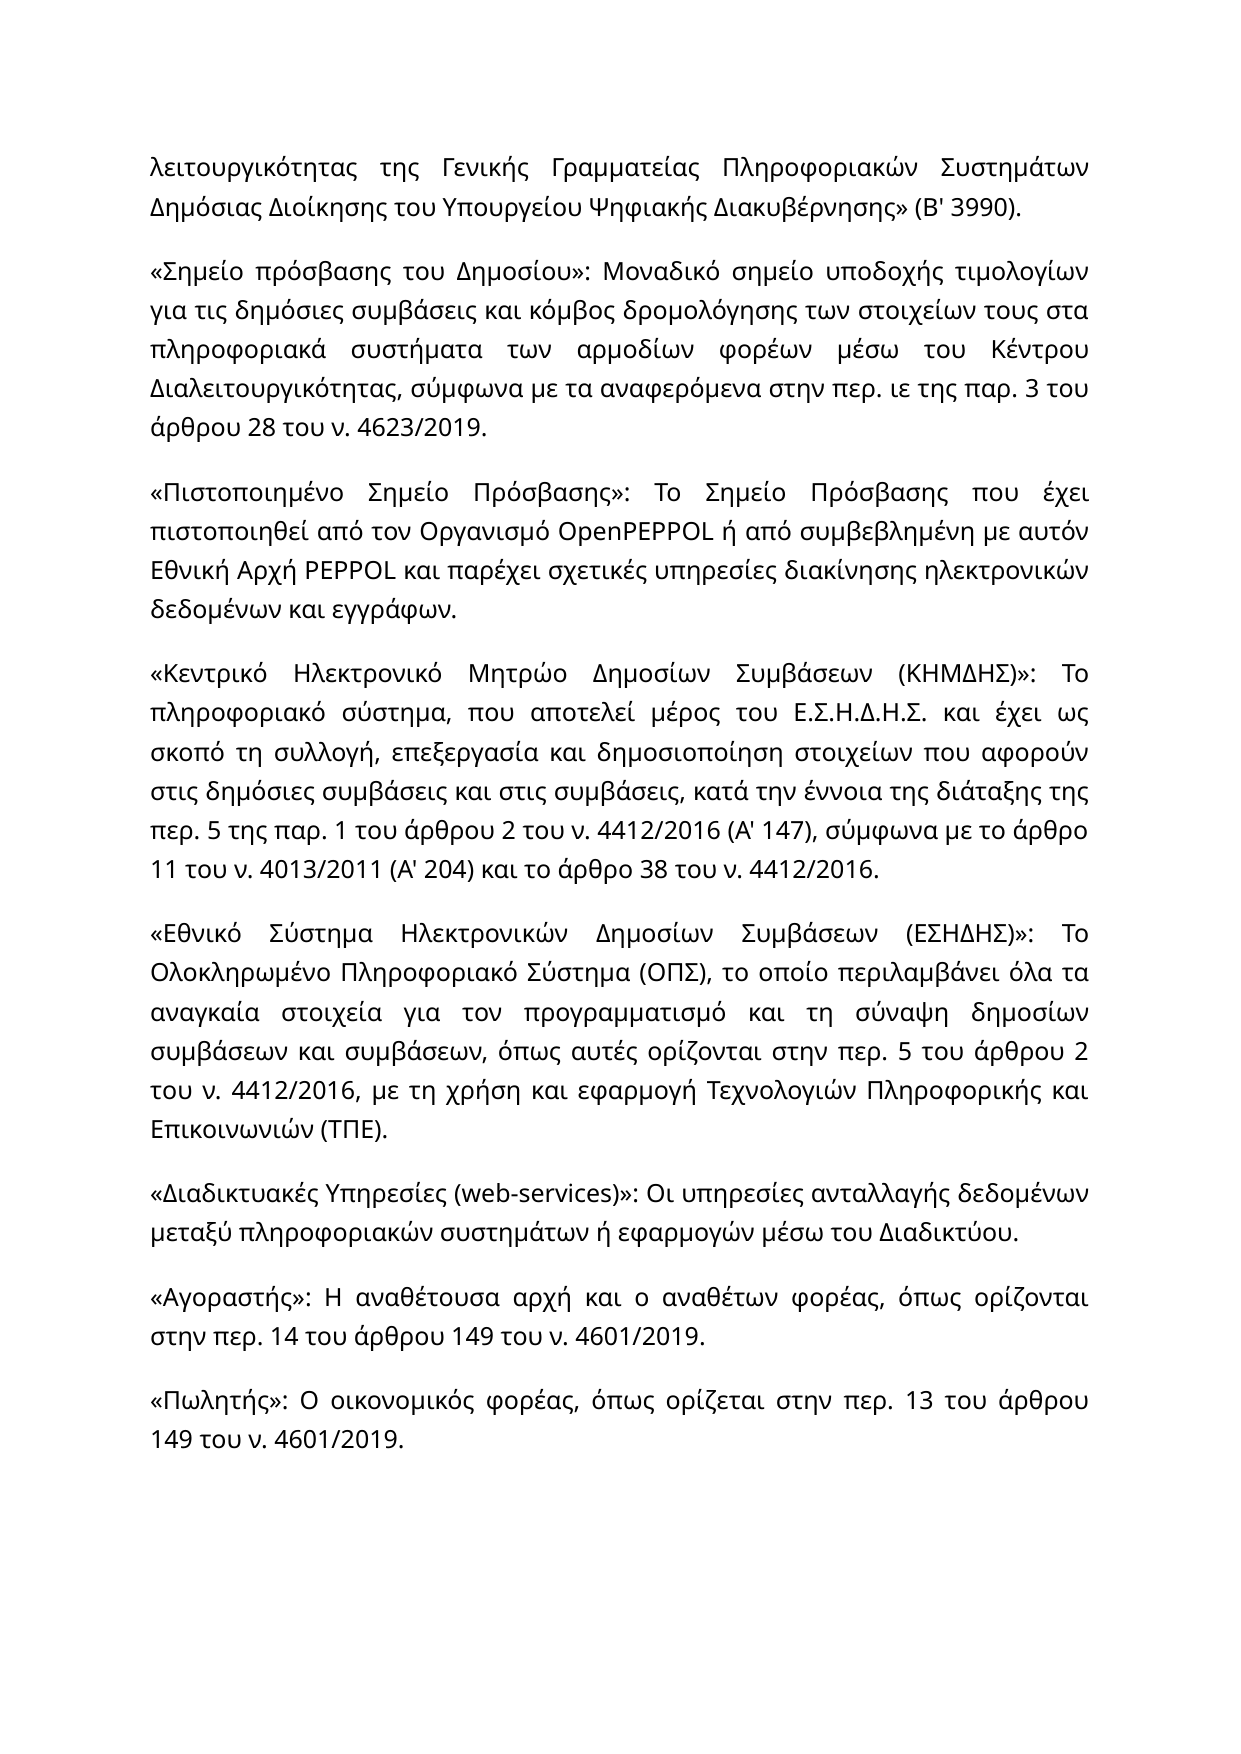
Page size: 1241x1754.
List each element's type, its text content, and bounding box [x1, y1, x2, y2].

text λειτουργικότητας της Γενικής Γραμματείας Πληροφοριακών Συστημάτων Δημόσιας Διοίκησης του Υπουργείου Ψηφιακής Διακυβέρνησης» (Β' 3990). [150, 150, 1090, 223]
text «Σημείο πρόσβασης του Δημοσίου»: Μοναδικό σημείο υποδοχής τιμολογίων για τις δημόσιες συμβάσεις και κόμβος δρομολόγησης των στοιχείων τους στα πληροφοριακά συστήματα των αρμοδίων φορέων μέσω του Κέντρου Διαλειτουργικότητας, σύμφωνα με τα αναφερόμενα στην περ. ιε της παρ. 3 του άρθρου 28 του ν. 4623/2019. [150, 253, 1090, 444]
text «Κεντρικό Ηλεκτρονικό Μητρώο Δημοσίων Συμβάσεων (ΚΗΜΔΗΣ)»: Το πληροφοριακό σύστημα, που αποτελεί μέρος του Ε.Σ.Η.Δ.Η.Σ. και έχει ως σκοπό τη συλλογή, επεξεργασία και δημοσιοποίηση στοιχείων που αφορούν στις δημόσιες συμβάσεις και στις συμβάσεις, κατά την έννοια της διάταξης της περ. 5 της παρ. 1 του άρθρου 2 του ν. 4412/2016 (Α' 147), σύμφωνα με το άρθρο 11 του ν. 4013/2011 (Α' 204) και το άρθρο 38 του ν. 4412/2016. [150, 656, 1090, 886]
text «Αγοραστής»: Η αναθέτουσα αρχή και ο αναθέτων φορέας, όπως ορίζονται στην περ. 14 του άρθρου 149 του ν. 4601/2019. [150, 1279, 1090, 1352]
text «Εθνικό Σύστημα Ηλεκτρονικών Δημοσίων Συμβάσεων (ΕΣΗΔΗΣ)»: Το Ολοκληρωμένο Πληροφοριακό Σύστημα (ΟΠΣ), το οποίο περιλαμβάνει όλα τα αναγκαία στοιχεία για τον προγραμματισμό και τη σύναψη δημοσίων συμβάσεων και συμβάσεων, όπως αυτές ορίζονται στην περ. 5 του άρθρου 2 του ν. 4412/2016, με τη χρήση και εφαρμογή Τεχνολογιών Πληροφορικής και Επικοινωνιών (ΤΠΕ). [150, 916, 1090, 1146]
text «Διαδικτυακές Υπηρεσίες (web-services)»: Οι υπηρεσίες ανταλλαγής δεδομένων μεταξύ πληροφοριακών συστημάτων ή εφαρμογών μέσω του Διαδικτύου. [150, 1176, 1090, 1249]
text «Πιστοποιημένο Σημείο Πρόσβασης»: Το Σημείο Πρόσβασης που έχει πιστοποιηθεί από τον Οργανισμό OpenPEPPOL ή από συμβεβλημένη με αυτόν Εθνική Αρχή PEPPOL και παρέχει σχετικές υπηρεσίες διακίνησης ηλεκτρονικών δεδομένων και εγγράφων. [150, 474, 1090, 626]
text «Πωλητής»: Ο οικονομικός φορέας, όπως ορίζεται στην περ. 13 του άρθρου 149 του ν. 4601/2019. [150, 1382, 1090, 1456]
